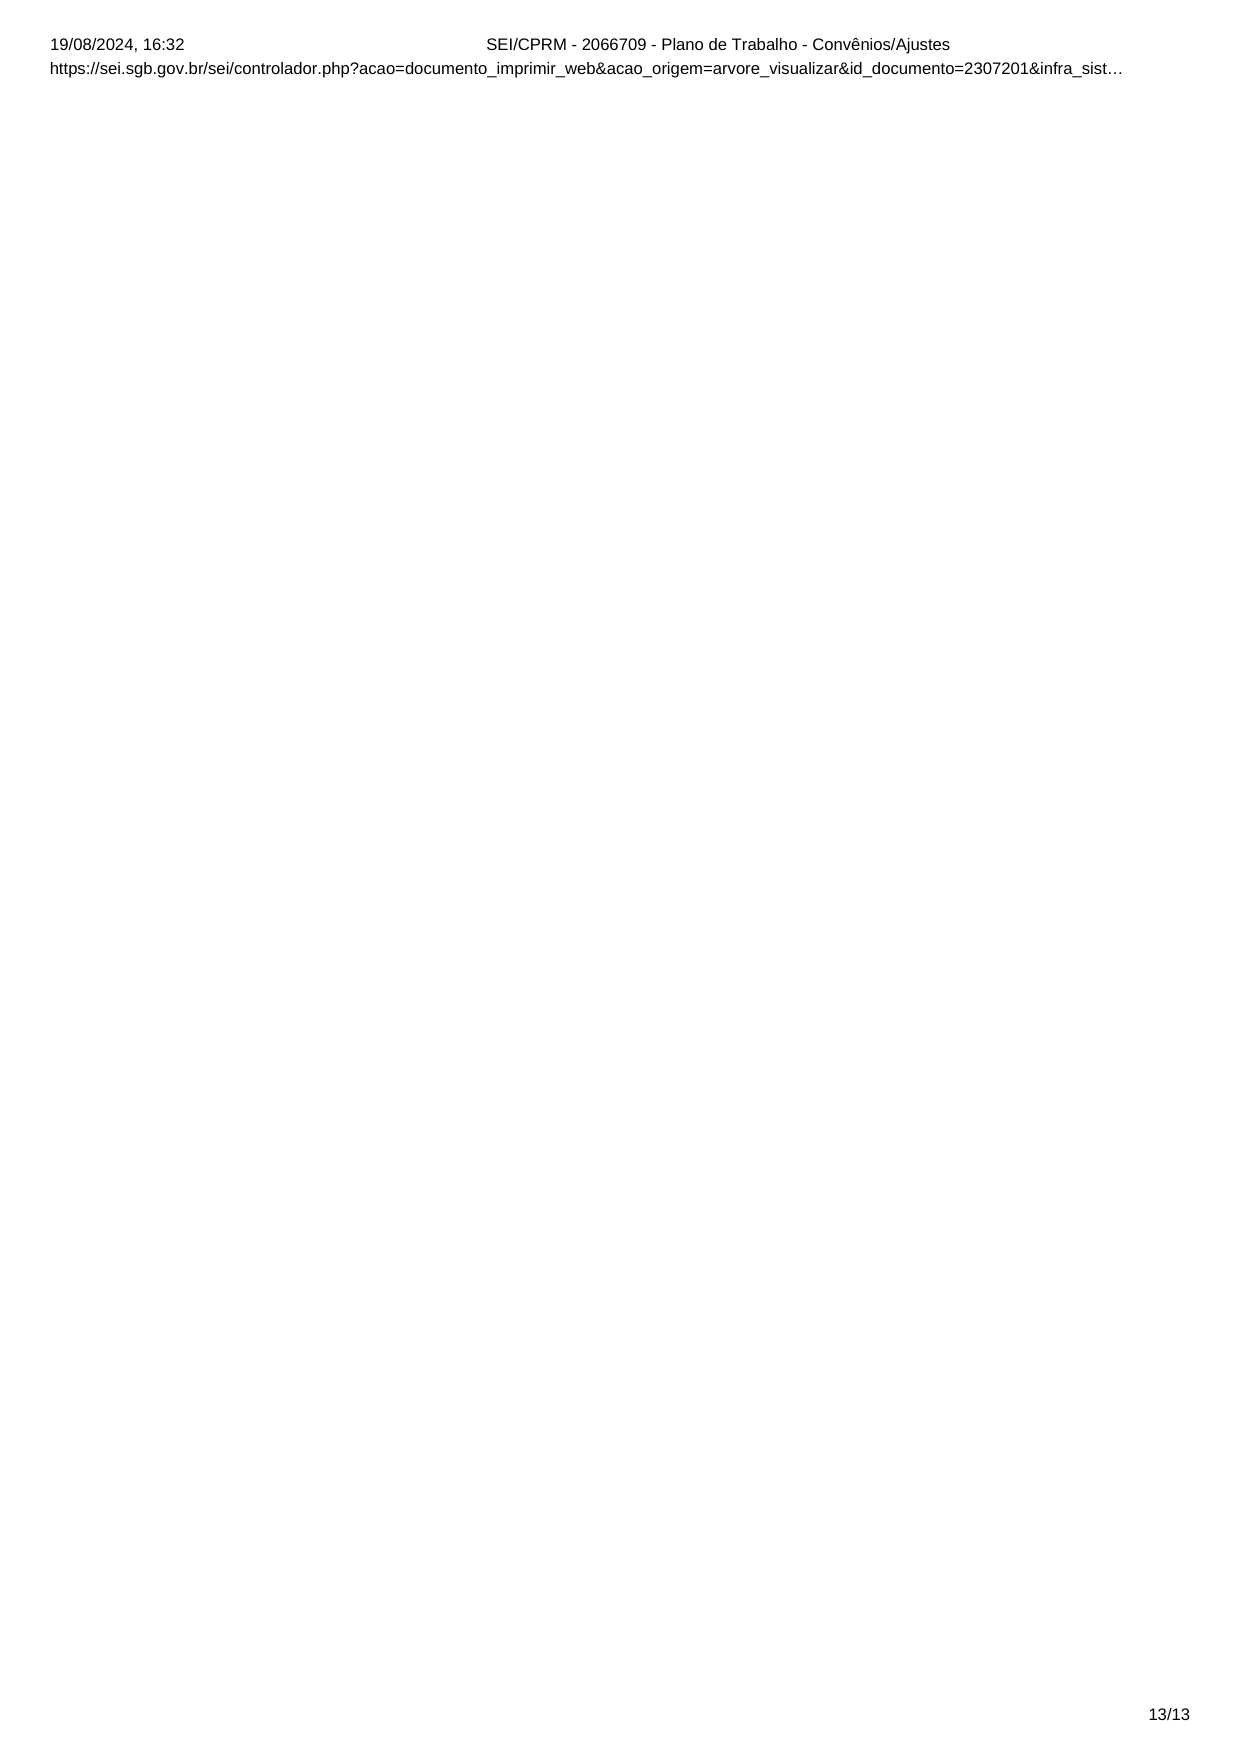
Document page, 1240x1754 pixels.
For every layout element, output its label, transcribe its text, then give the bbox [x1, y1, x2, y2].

text https://sei.sgb.gov.br/sei/controlador.php?acao=documento_imprimir_web&acao_origem=arvore_visualizar&id_documento=2307201&infra_sist… [49, 59, 1179, 78]
